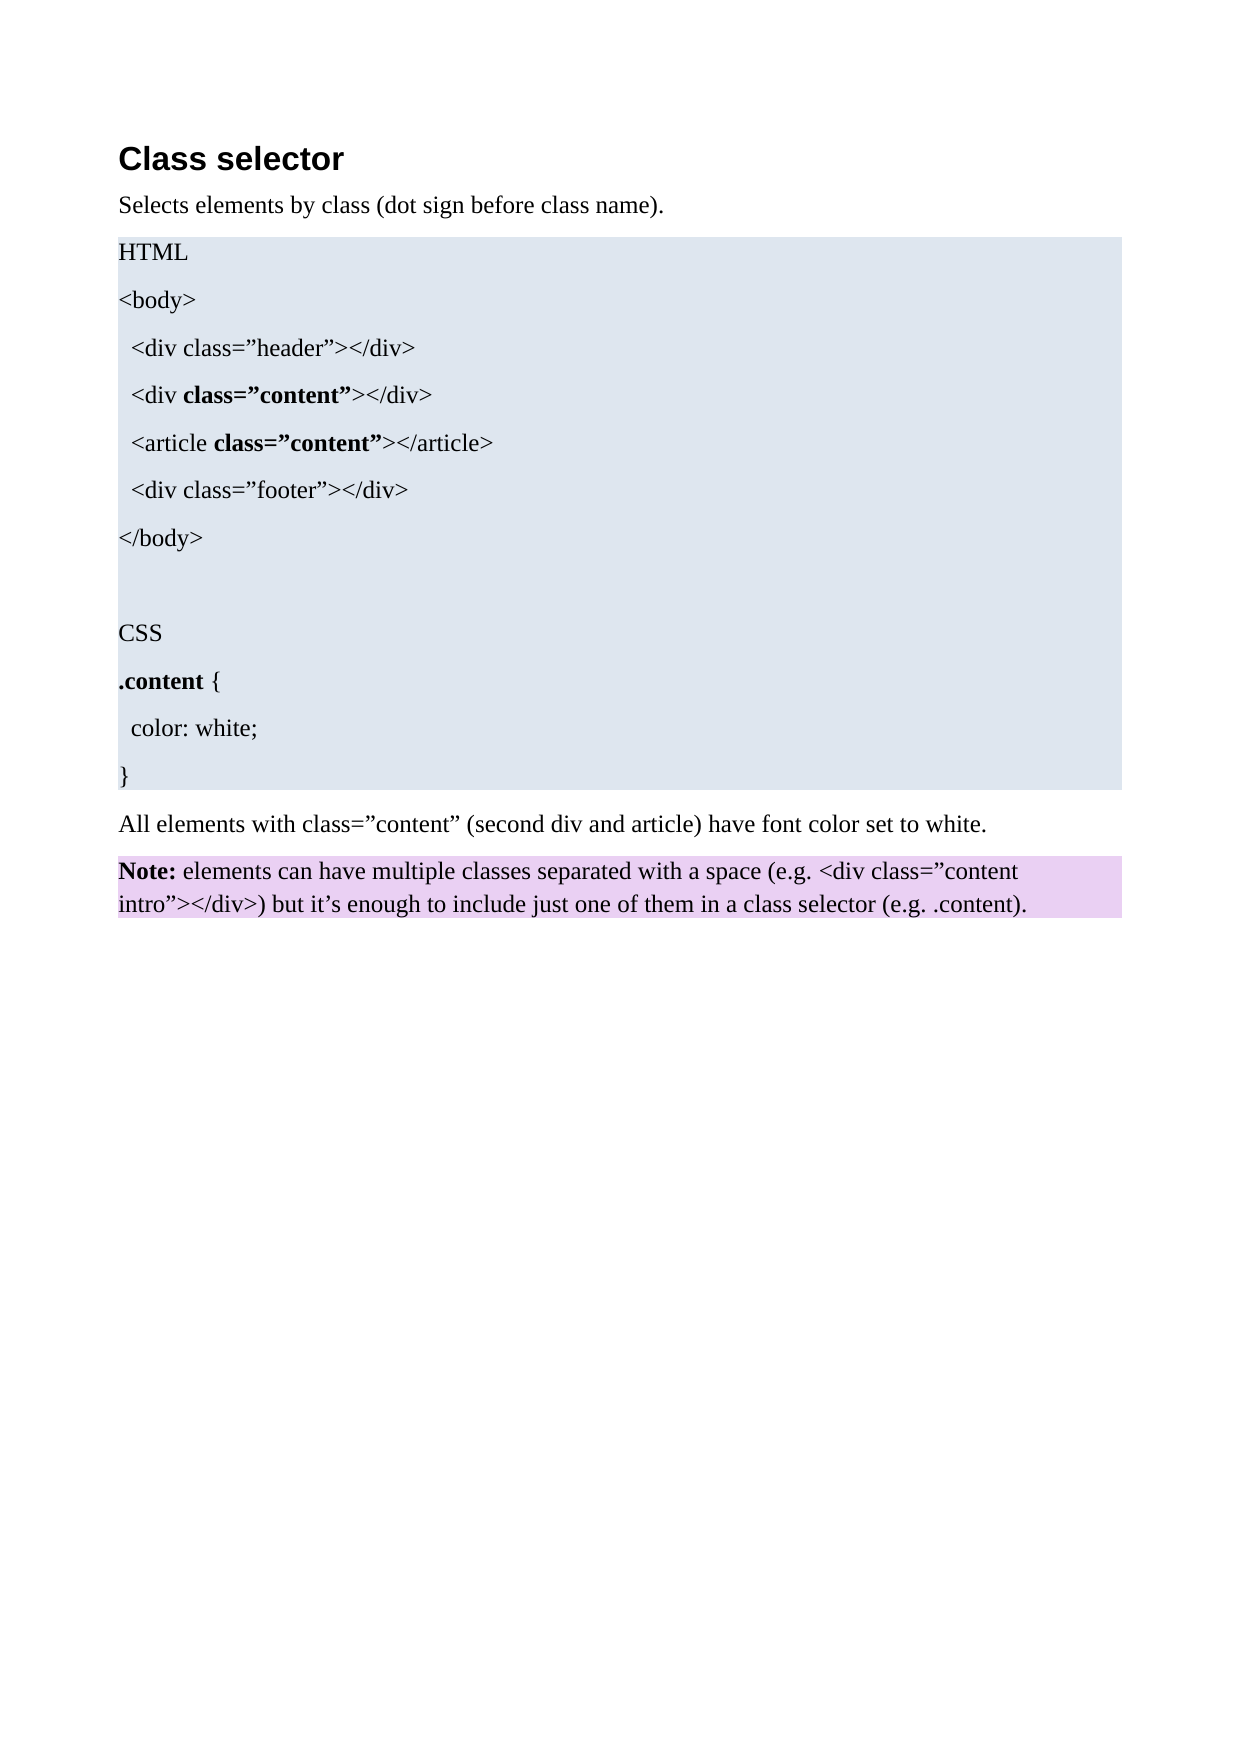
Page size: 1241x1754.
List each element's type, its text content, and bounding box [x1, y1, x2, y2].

text color: white; [118, 713, 1122, 742]
text } [118, 761, 1122, 790]
text <article class=”content”></article> [118, 428, 1122, 457]
subtitle Class selector [118, 139, 1122, 177]
text <div class=”content”></div> [118, 380, 1122, 409]
text .content { [118, 666, 1122, 695]
text <div class=”footer”></div> [118, 476, 1122, 504]
text All elements with class=”content” (second div and article) have font color set to white. [118, 809, 1122, 837]
text </body> [118, 523, 1122, 552]
text HTML [118, 237, 1122, 266]
text Note: elements can have multiple classes separated with a space (e.g. <div class=”content intro”></div>) but it’s enough to include just one of them in a class selector (e.g. .content). [118, 856, 1122, 918]
text Selects elements by class (dot sign before class name). [118, 190, 1122, 219]
text <div class=”header”></div> [118, 333, 1122, 361]
text CSS [118, 618, 1122, 647]
text <body> [118, 285, 1122, 314]
